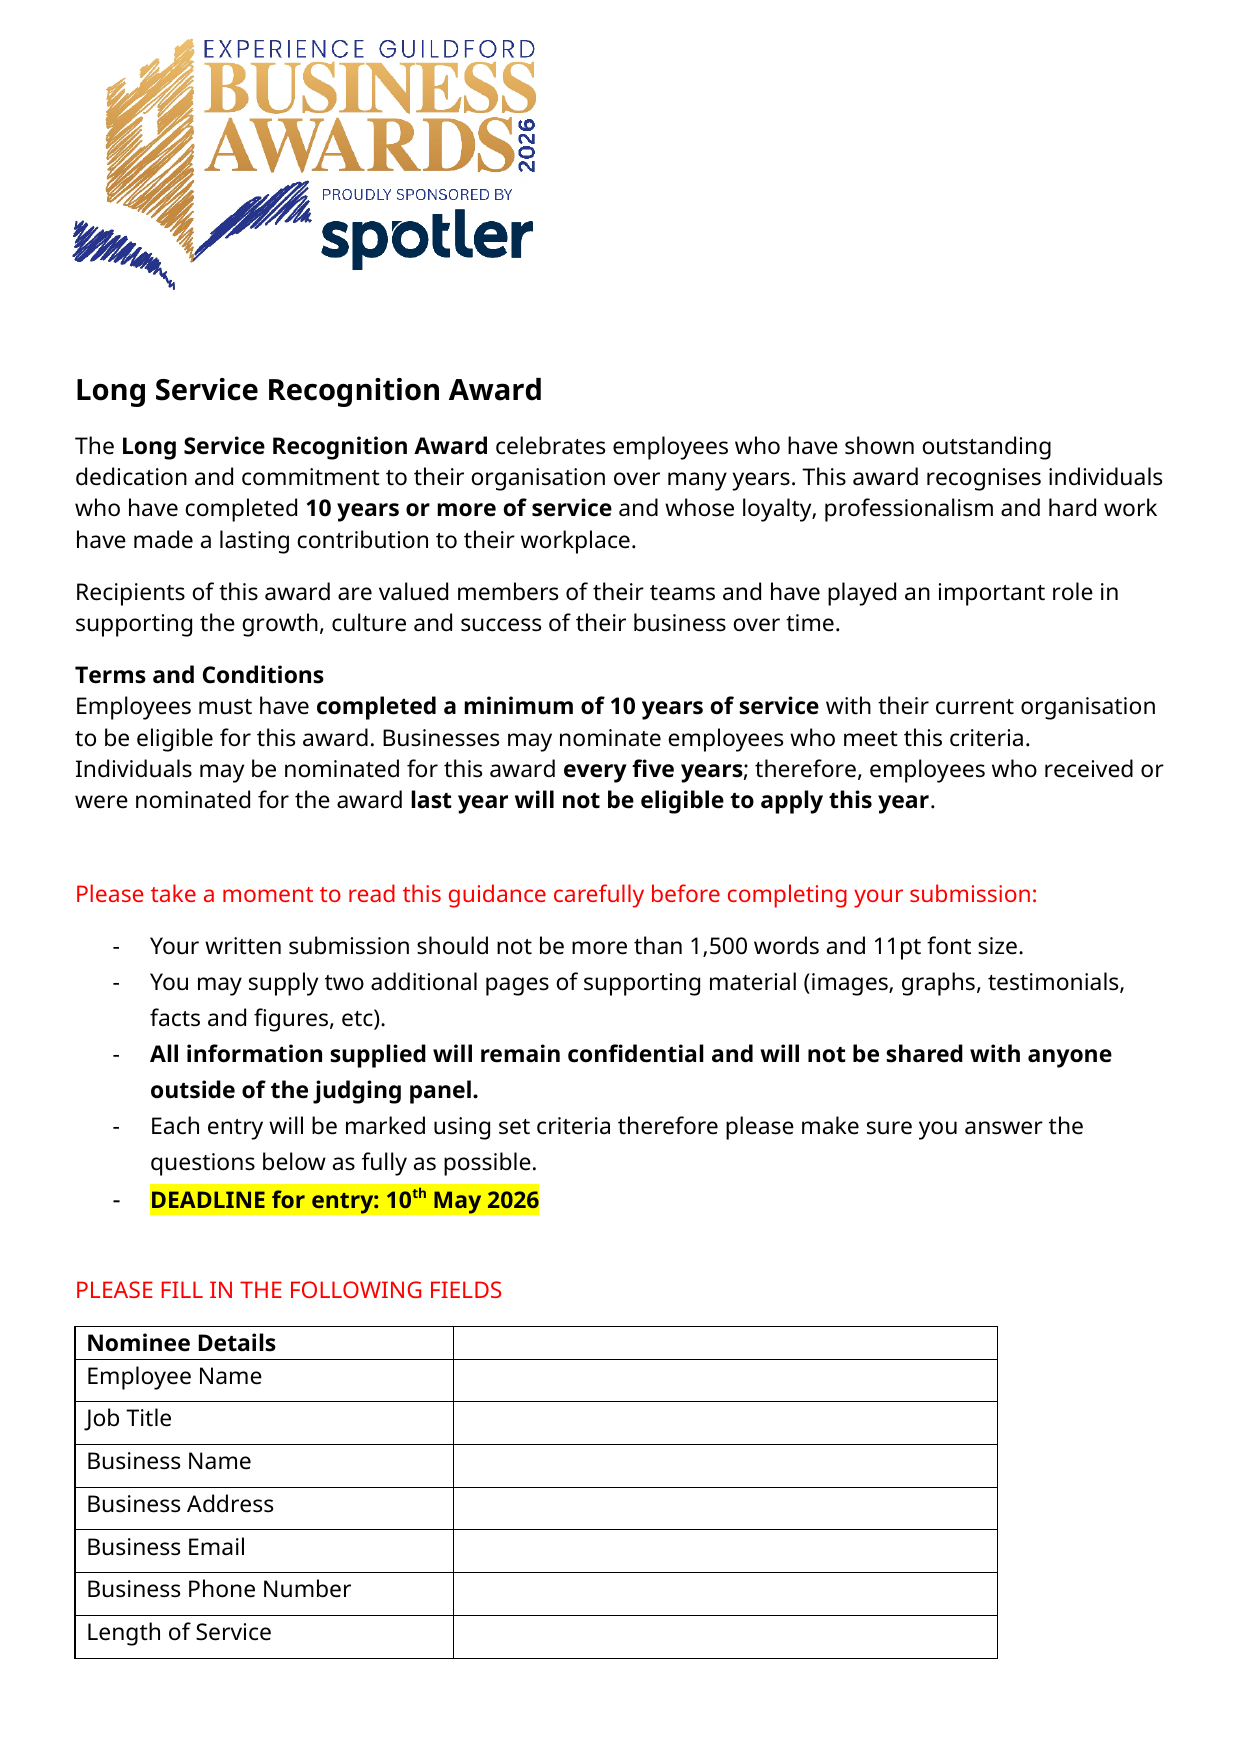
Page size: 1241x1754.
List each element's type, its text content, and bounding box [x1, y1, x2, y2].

list Each entry will be marked using set criteria therefore please make sure you answer the questions below as fully as possible. [112, 1110, 1165, 1177]
table_cell Employee Name [76, 1360, 453, 1401]
list DEADLINE for entry: 10th May 2026 [112, 1182, 1165, 1216]
table_cell [454, 1402, 997, 1444]
table_cell Length of Service [76, 1616, 453, 1657]
table_cell [454, 1530, 997, 1572]
table_cell [454, 1360, 997, 1401]
table_cell Business Phone Number [76, 1573, 453, 1615]
text The Long Service Recognition Award celebrates employees who have shown outstanding dedication and commitment to their organisation over many years. This award recognises individuals who have completed 10 years or more of service and whose loyalty, professionalism and hard work have made a lasting contribution to their workplace. [75, 430, 1165, 555]
list All information supplied will remain confidential and will not be shared with anyone outside of the judging panel. [112, 1038, 1165, 1105]
table_header Nominee Details [76, 1327, 453, 1358]
text Please take a moment to read this guidance carefully before completing your submission: [75, 878, 1165, 909]
table_cell Business Address [76, 1488, 453, 1529]
table_cell [454, 1488, 997, 1529]
text Recipients of this award are valued members of their teams and have played an important role in supporting the growth, culture and success of their business over time. [75, 576, 1165, 638]
table_cell [454, 1445, 997, 1487]
table_cell [454, 1616, 997, 1657]
table_cell Job Title [76, 1402, 453, 1444]
subtitle Long Service Recognition Award [75, 369, 1165, 409]
list Your written submission should not be more than 1,500 words and 11pt font size. [112, 930, 1165, 962]
text Terms and Conditions Employees must have completed a minimum of 10 years of service with their current organisation to be eligible for this award. Businesses may nominate employees who meet this criteria. Individuals may be nominated for this award every five years; therefore, employees who received or were nominated for the award last year will not be eligible to apply this year. [75, 659, 1165, 815]
table_cell [454, 1573, 997, 1615]
table_cell Business Email [76, 1530, 453, 1572]
table_cell Business Name [76, 1445, 453, 1487]
list You may supply two additional pages of supporting material (images, graphs, testimonials, facts and figures, etc). [112, 966, 1165, 1033]
table_header [454, 1327, 997, 1358]
text PLEASE FILL IN THE FOLLOWING FIELDS [75, 1274, 1165, 1305]
